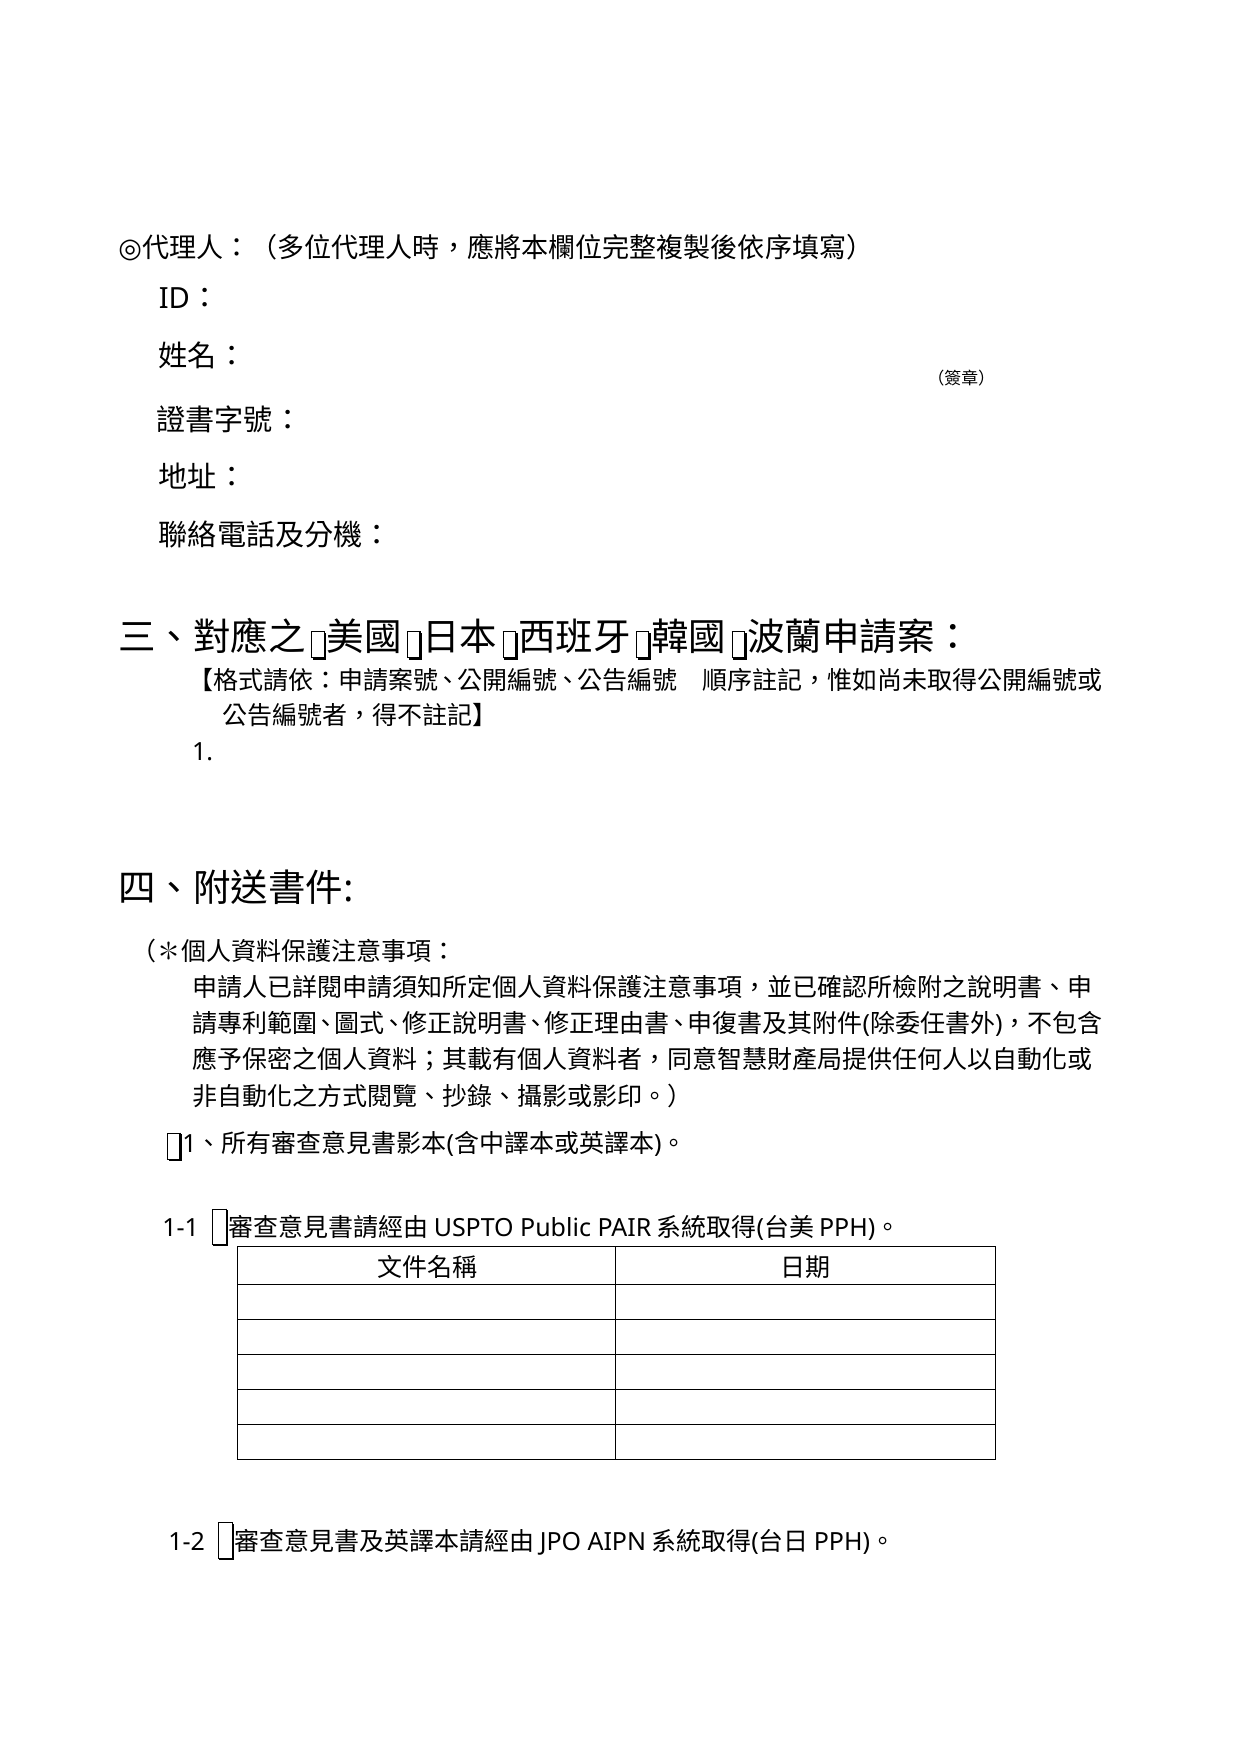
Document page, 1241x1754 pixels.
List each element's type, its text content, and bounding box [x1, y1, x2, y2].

text ◎代理人：（多位代理人時，應將本欄位完整複製後依序填寫） [118, 217, 1107, 267]
table_cell [616, 1320, 995, 1354]
text 1. [192, 732, 1096, 769]
table_cell [616, 1425, 995, 1459]
text （✽個人資料保護注意事項： [118, 931, 1102, 967]
table_cell [238, 1285, 615, 1319]
table_cell [616, 1390, 995, 1424]
text 四、附送書件: [118, 858, 1102, 912]
table_cell [238, 1355, 615, 1389]
text 1、所有審查意見書影本(含中譯本或英譯本)。 [156, 1112, 1107, 1162]
table_cell 聯絡電話及分機： [156, 504, 1074, 561]
table_cell 證書字號： [156, 389, 1074, 446]
table_cell 地址： [156, 446, 1074, 503]
text 三、對應之 美國 日本 西班牙 韓國 波蘭申請案： [118, 611, 1102, 661]
table_header （簽章） [924, 267, 1074, 389]
text 申請人已詳閱申請須知所定個人資料保護注意事項，並已確認所檢附之說明書、申請專利範圍、圖式、修正說明書、修正理由書、申復書及其附件(除委任書外)，不包含應予保密之個人資料；其載有個人資料者，同意智慧財產局提供任何人以自動化或非自動化之方式閱覽、抄錄、攝影或影印。） [192, 967, 1102, 1112]
table_cell 姓名： [156, 325, 924, 389]
table_header ID： [156, 267, 924, 325]
text 1-1 審查意見書請經由USPTO Public PAIR系統取得(台美PPH)。 [156, 1196, 1107, 1246]
table_cell [238, 1390, 615, 1424]
table_header 文件名稱 [238, 1247, 615, 1283]
table_header 日期 [616, 1247, 995, 1283]
table_cell [616, 1355, 995, 1389]
text 【格式請依：申請案號、公開編號、公告編號 順序註記，惟如尚未取得公開編號或公告編號者，得不註記】 [193, 661, 1102, 732]
table_cell [238, 1425, 615, 1459]
text 1-2 審查意見書及英譯本請經由JPO AIPN系統取得(台日PPH)。 [168, 1510, 1107, 1560]
table_cell [238, 1320, 615, 1354]
table_cell [616, 1285, 995, 1319]
